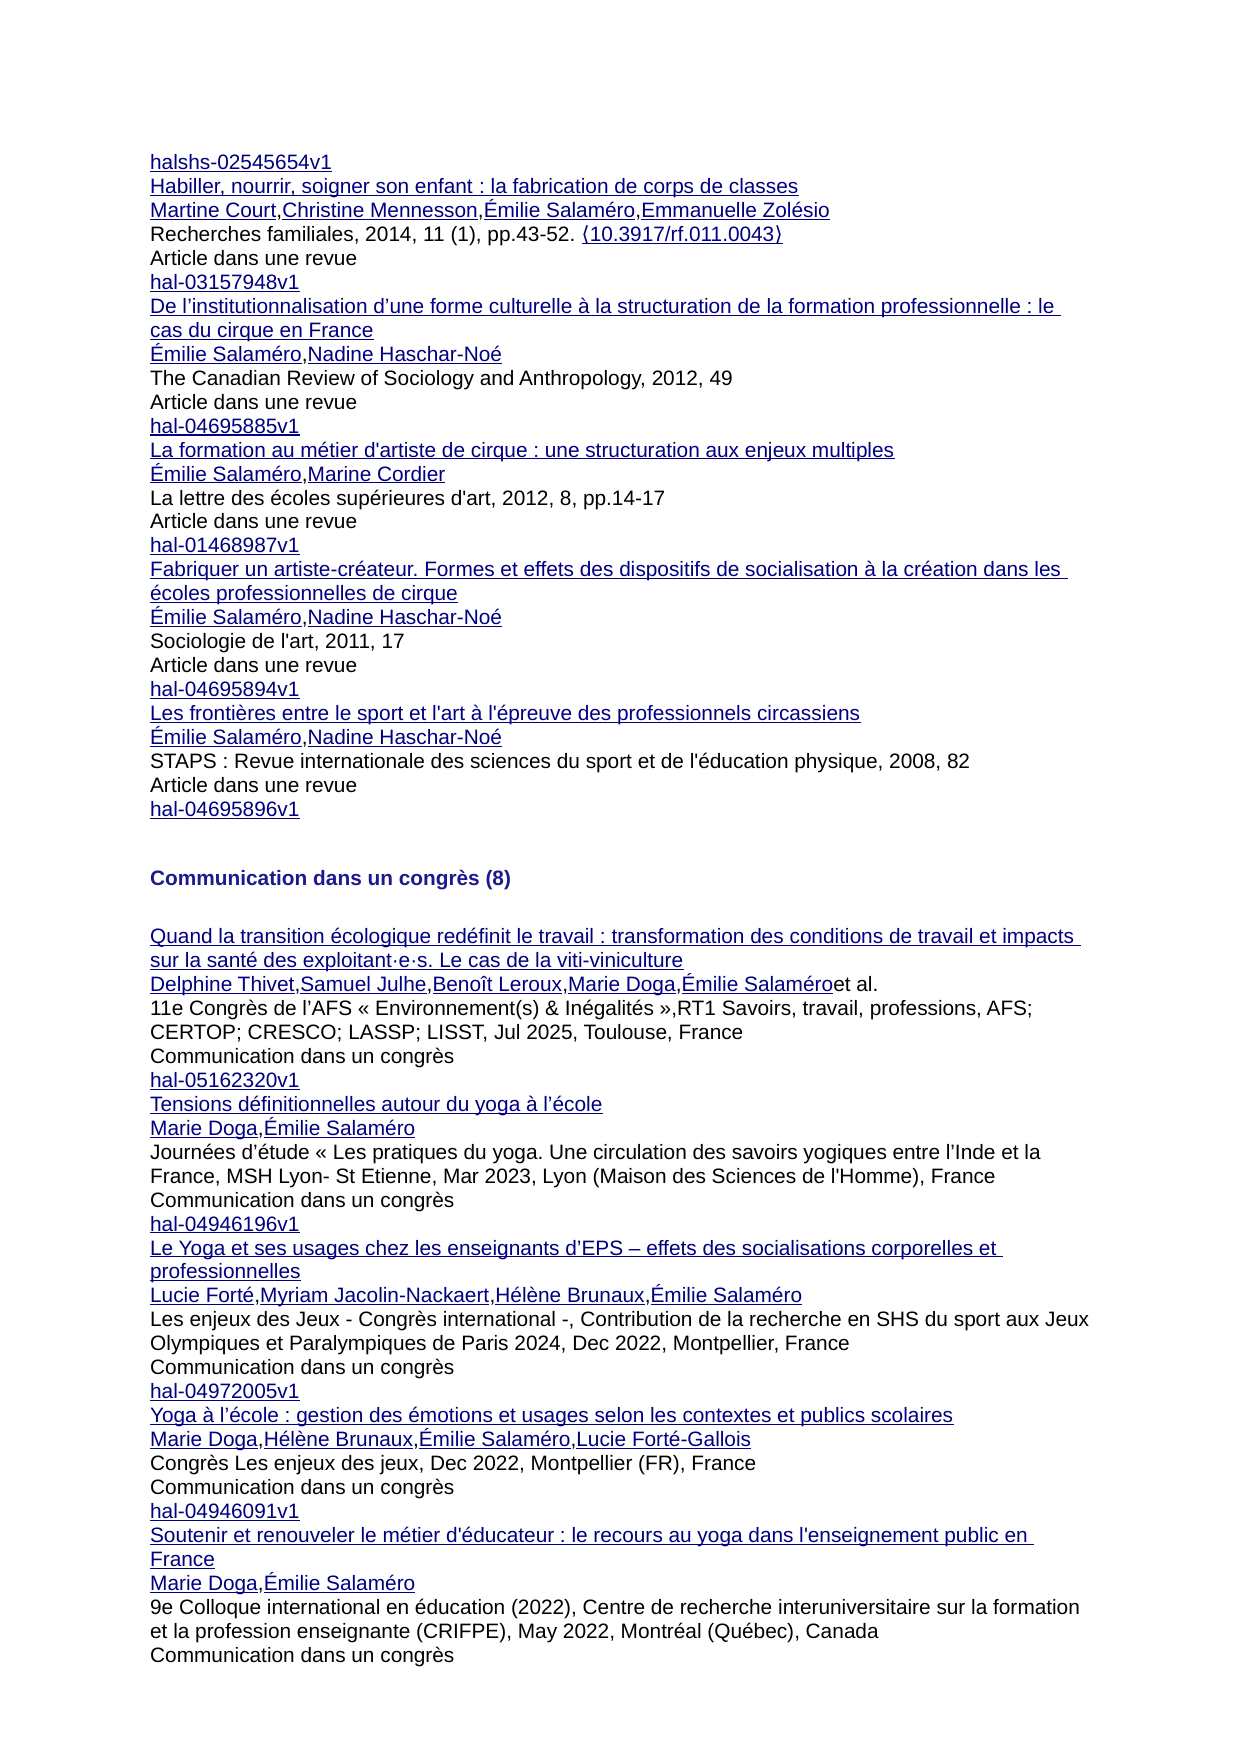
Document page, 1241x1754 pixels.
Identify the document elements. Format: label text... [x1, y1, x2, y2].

subtitle Communication dans un congrès (8) [150, 866, 1090, 889]
table_cell halshs-02545654v1 [150, 150, 1090, 174]
table_cell Soutenir et renouveler le métier d'éducateur : le recours au yoga dans l'enseignement public en France Marie Doga,Émilie Salaméro 9e Colloque international en éducation (2022), Centre de recherche interuniversitaire sur la formation et la profession enseignante (CRIFPE), May 2022, Montréal (Québec), Canada Communication dans un congrès [150, 1523, 1090, 1667]
table_cell Tensions définitionnelles autour du yoga à l’école Marie Doga,Émilie Salaméro Journées d’étude « Les pratiques du yoga. Une circulation des savoirs yogiques entre l’Inde et la France, MSH Lyon- St Etienne, Mar 2023, Lyon (Maison des Sciences de l'Homme), France Communication dans un congrès hal-04946196v1 [150, 1092, 1090, 1235]
table_header Quand la transition écologique redéfinit le travail : transformation des conditions de travail et impacts sur la santé des exploitant·e·s. Le cas de la viti-viniculture Delphine Thivet,Samuel Julhe,Benoît Leroux,Marie Doga,Émilie Salaméroet al. 11e Congrès de l’AFS « Environnement(s) & Inégalités »,RT1 Savoirs, travail, professions, AFS; CERTOP; CRESCO; LASSP; LISST, Jul 2025, Toulouse, France Communication dans un congrès hal-05162320v1 [150, 924, 1090, 1092]
table_cell De l’institutionnalisation d’une forme culturelle à la structuration de la formation professionnelle : le cas du cirque en France Émilie Salaméro,Nadine Haschar-Noé The Canadian Review of Sociology and Anthropology, 2012, 49 Article dans une revue hal-04695885v1 [150, 294, 1090, 437]
table_cell Fabriquer un artiste-créateur. Formes et effets des dispositifs de socialisation à la création dans les écoles professionnelles de cirque Émilie Salaméro,Nadine Haschar-Noé Sociologie de l'art, 2011, 17 Article dans une revue hal-04695894v1 [150, 557, 1090, 701]
table_cell Les frontières entre le sport et l'art à l'épreuve des professionnels circassiens Émilie Salaméro,Nadine Haschar-Noé STAPS : Revue internationale des sciences du sport et de l'éducation physique, 2008, 82 Article dans une revue hal-04695896v1 [150, 701, 1090, 821]
table_cell La formation au métier d'artiste de cirque : une structuration aux enjeux multiples Émilie Salaméro,Marine Cordier La lettre des écoles supérieures d'art, 2012, 8, pp.14-17 Article dans une revue hal-01468987v1 [150, 438, 1090, 557]
table_cell Le Yoga et ses usages chez les enseignants d’EPS – effets des socialisations corporelles et professionnelles Lucie Forté,Myriam Jacolin-Nackaert,Hélène Brunaux,Émilie Salaméro Les enjeux des Jeux - Congrès international -, Contribution de la recherche en SHS du sport aux Jeux Olympiques et Paralympiques de Paris 2024, Dec 2022, Montpellier, France Communication dans un congrès hal-04972005v1 [150, 1235, 1090, 1403]
table_cell Yoga à l’école : gestion des émotions et usages selon les contextes et publics scolaires Marie Doga,Hélène Brunaux,Émilie Salaméro,Lucie Forté-Gallois Congrès Les enjeux des jeux, Dec 2022, Montpellier (FR), France Communication dans un congrès hal-04946091v1 [150, 1403, 1090, 1523]
table_cell Habiller, nourrir, soigner son enfant : la fabrication de corps de classes Martine Court,Christine Mennesson,Émilie Salaméro,Emmanuelle Zolésio Recherches familiales, 2014, 11 (1), pp.43-52. ⟨10.3917/rf.011.0043⟩ Article dans une revue hal-03157948v1 [150, 174, 1090, 294]
